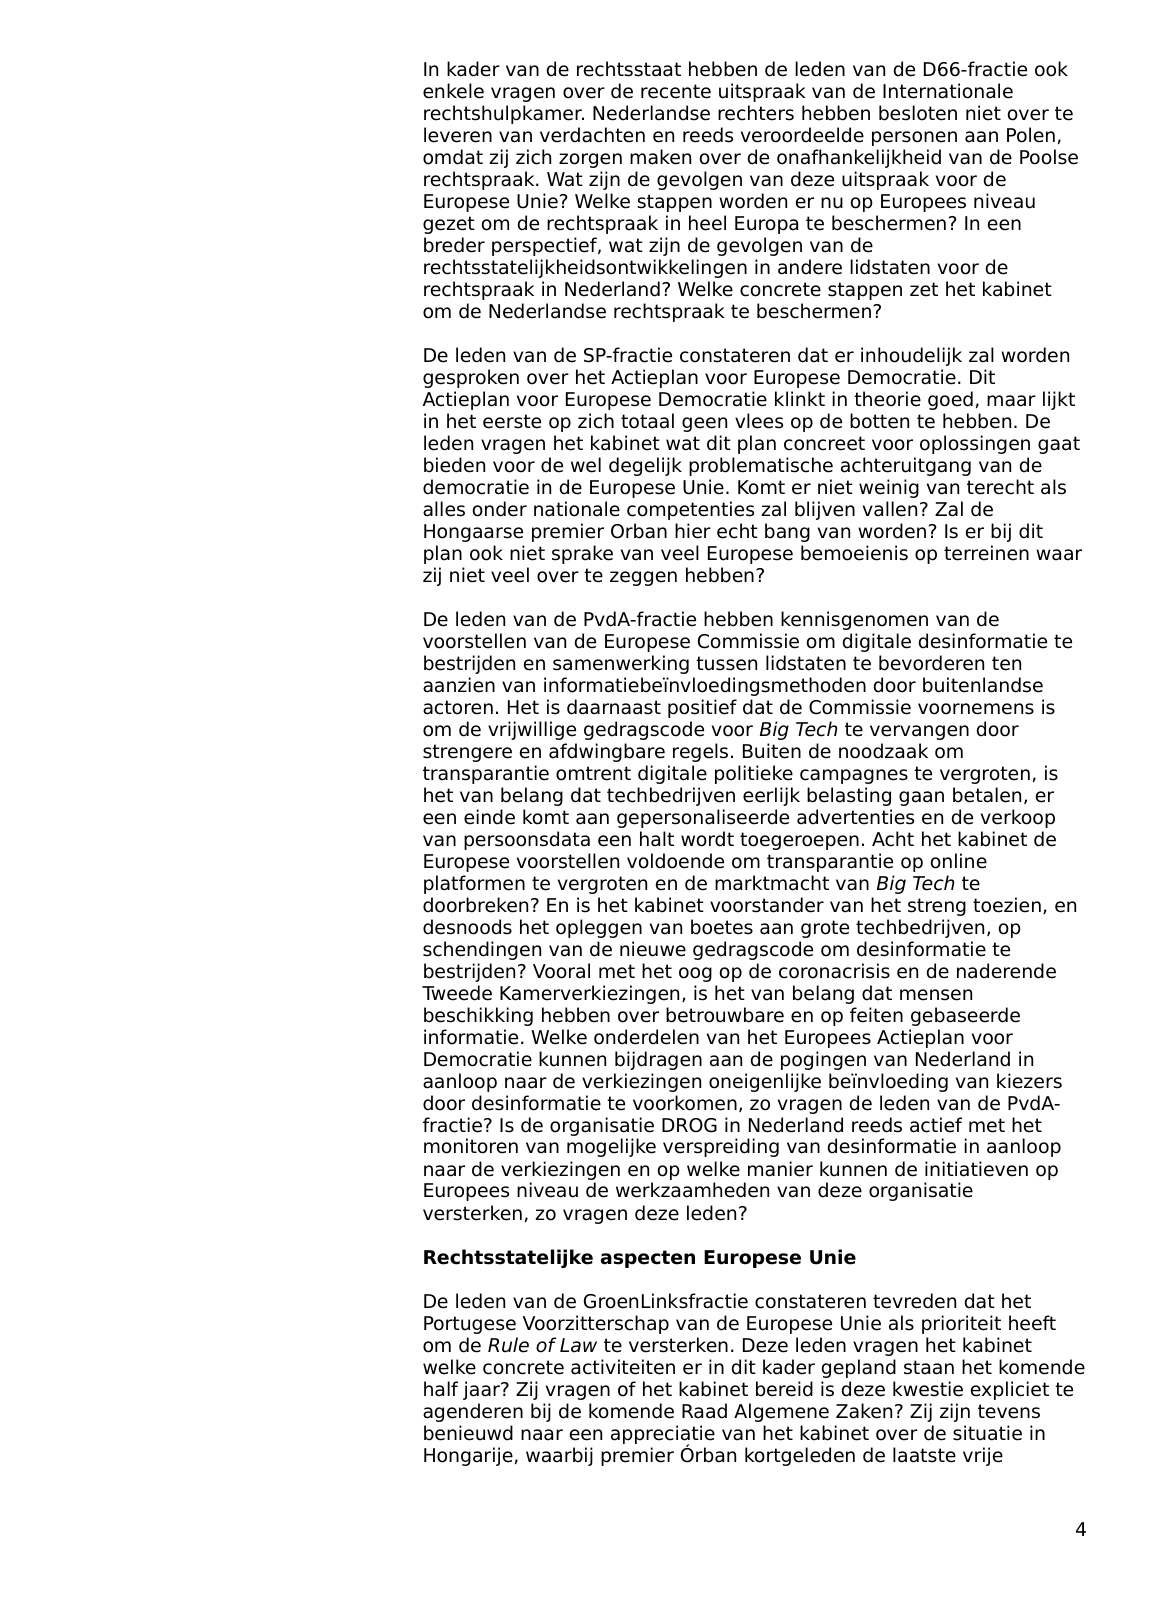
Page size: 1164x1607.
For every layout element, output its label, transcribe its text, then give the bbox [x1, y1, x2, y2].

text De leden van de GroenLinksfractie constateren tevreden dat het Portugese Voorzitterschap van de Europese Unie als prioriteit heeft om de Rule of Law te versterken. Deze leden vragen het kabinet welke concrete activiteiten er in dit kader gepland staan het komende half jaar? Zij vragen of het kabinet bereid is deze kwestie expliciet te agenderen bij de komende Raad Algemene Zaken? Zij zijn tevens benieuwd naar een appreciatie van het kabinet over de situatie in Hongarije, waarbij premier Órban kortgeleden de laatste vrije [422, 1291, 1087, 1467]
text In kader van de rechtsstaat hebben de leden van de D66-fractie ook enkele vragen over de recente uitspraak van de Internationale rechtshulpkamer. Nederlandse rechters hebben besloten niet over te leveren van verdachten en reeds veroordeelde personen aan Polen, omdat zij zich zorgen maken over de onafhankelijkheid van de Poolse rechtspraak. Wat zijn de gevolgen van deze uitspraak voor de Europese Unie? Welke stappen worden er nu op Europees niveau gezet om de rechtspraak in heel Europa te beschermen? In een breder perspectief, wat zijn de gevolgen van de rechtsstatelijkheidsontwikkelingen in andere lidstaten voor de rechtspraak in Nederland? Welke concrete stappen zet het kabinet om de Nederlandse rechtspraak te beschermen? [422, 59, 1087, 323]
subtitle Rechtsstatelijke aspecten Europese Unie [422, 1247, 1087, 1268]
text De leden van de SP-fractie constateren dat er inhoudelijk zal worden gesproken over het Actieplan voor Europese Democratie. Dit Actieplan voor Europese Democratie klinkt in theorie goed, maar lijkt in het eerste op zich totaal geen vlees op de botten te hebben. De leden vragen het kabinet wat dit plan concreet voor oplossingen gaat bieden voor de wel degelijk problematische achteruitgang van de democratie in de Europese Unie. Komt er niet weinig van terecht als alles onder nationale competenties zal blijven vallen? Zal de Hongaarse premier Orban hier echt bang van worden? Is er bij dit plan ook niet sprake van veel Europese bemoeienis op terreinen waar zij niet veel over te zeggen hebben? [422, 345, 1087, 587]
text De leden van de PvdA-fractie hebben kennisgenomen van de voorstellen van de Europese Commissie om digitale desinformatie te bestrijden en samenwerking tussen lidstaten te bevorderen ten aanzien van informatiebeïnvloedingsmethoden door buitenlandse actoren. Het is daarnaast positief dat de Commissie voornemens is om de vrijwillige gedragscode voor Big Tech te vervangen door strengere en afdwingbare regels. Buiten de noodzaak om transparantie omtrent digitale politieke campagnes te vergroten, is het van belang dat techbedrijven eerlijk belasting gaan betalen, er een einde komt aan gepersonaliseerde advertenties en de verkoop van persoonsdata een halt wordt toegeroepen. Acht het kabinet de Europese voorstellen voldoende om transparantie op online platformen te vergroten en de marktmacht van Big Tech te doorbreken? En is het kabinet voorstander van het streng toezien, en desnoods het opleggen van boetes aan grote techbedrijven, op schendingen van de nieuwe gedragscode om desinformatie te bestrijden? Vooral met het oog op de coronacrisis en de naderende Tweede Kamerverkiezingen, is het van belang dat mensen beschikking hebben over betrouwbare en op feiten gebaseerde informatie. Welke onderdelen van het Europees Actieplan voor Democratie kunnen bijdragen aan de pogingen van Nederland in aanloop naar de verkiezingen oneigenlijke beïnvloeding van kiezers door desinformatie te voorkomen, zo vragen de leden van de PvdA-fractie? Is de organisatie DROG in Nederland reeds actief met het monitoren van mogelijke verspreiding van desinformatie in aanloop naar de verkiezingen en op welke manier kunnen de initiatieven op Europees niveau de werkzaamheden van deze organisatie versterken, zo vragen deze leden? [422, 609, 1087, 1224]
